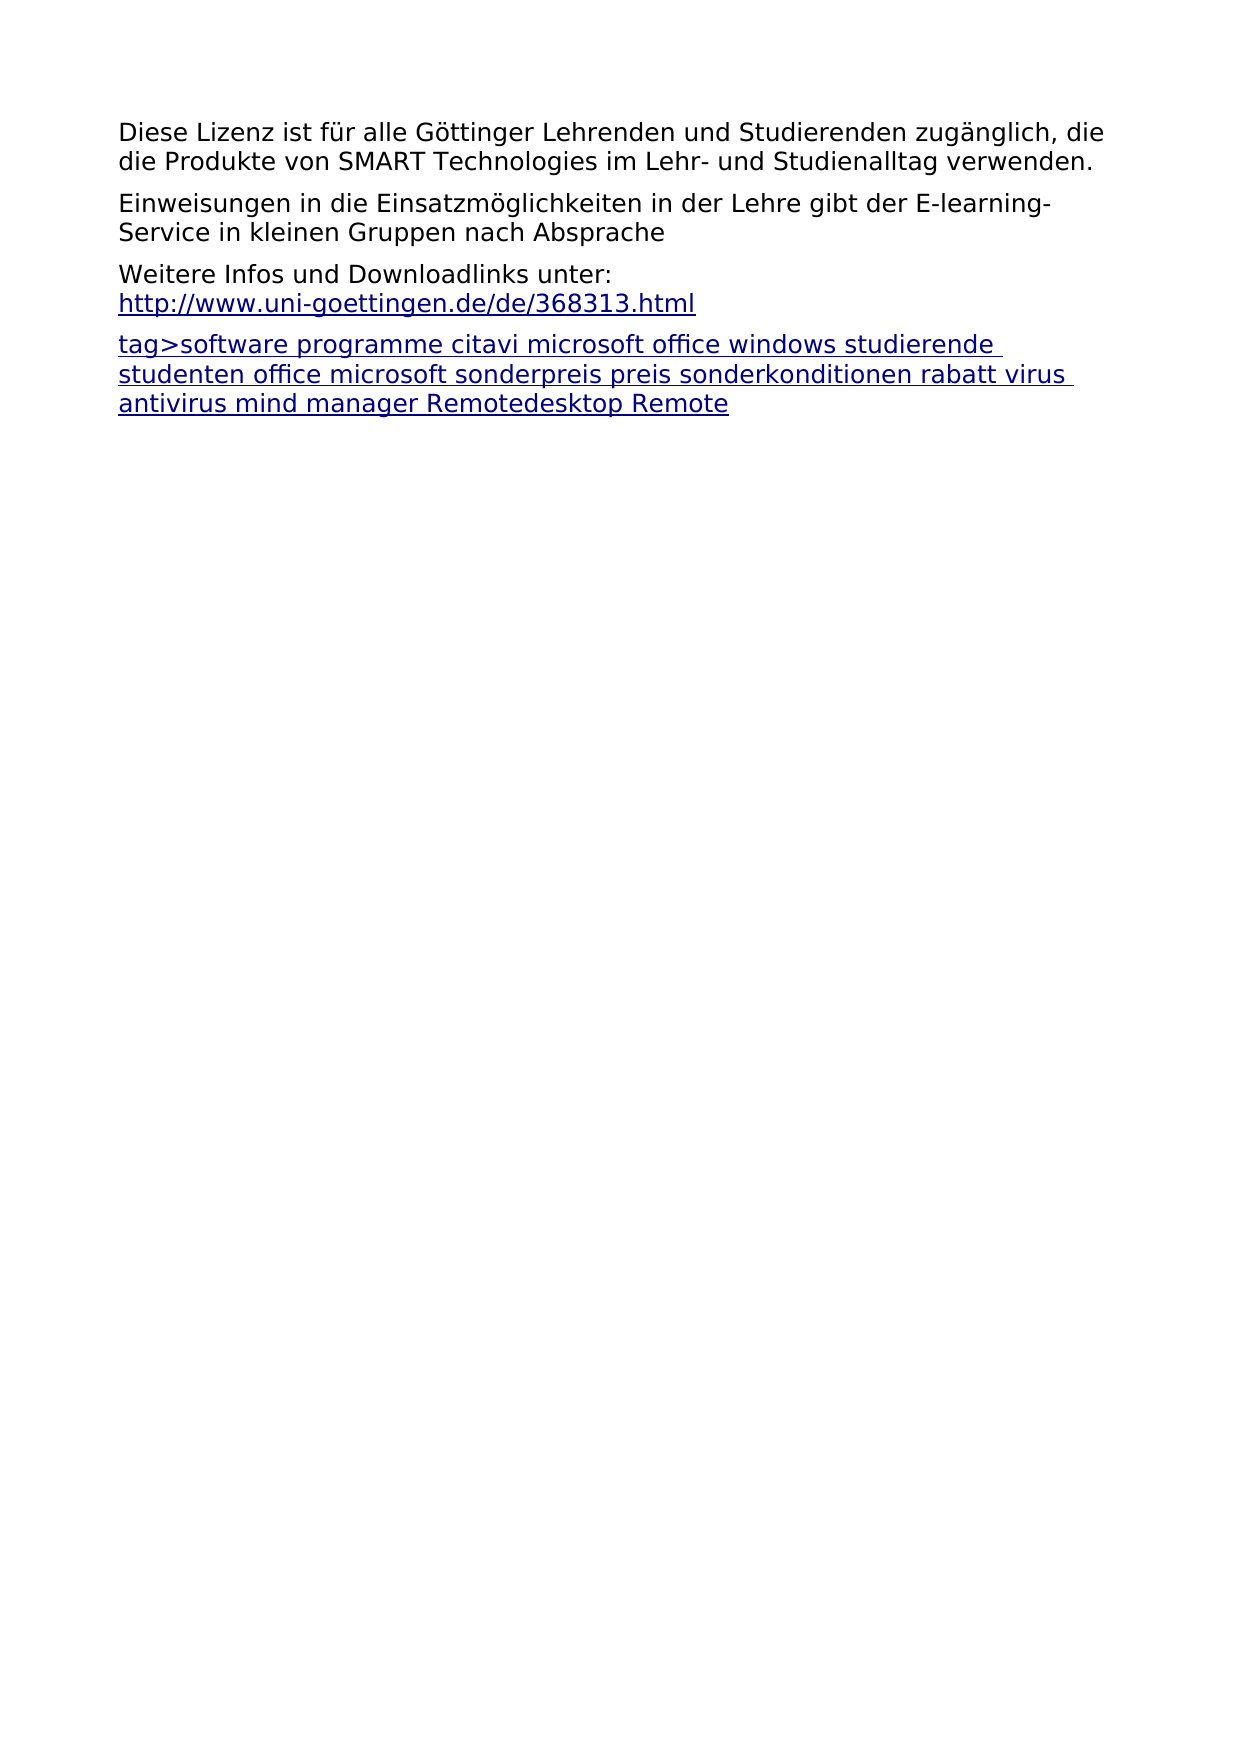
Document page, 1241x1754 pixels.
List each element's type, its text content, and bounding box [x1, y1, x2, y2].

text Diese Lizenz ist für alle Göttinger Lehrenden und Studierenden zugänglich, die die Produkte von SMART Technologies im Lehr- und Studienalltag verwenden. [118, 118, 1122, 176]
text tag>software programme citavi microsoft office windows studierende studenten office microsoft sonderpreis preis sonderkonditionen rabatt virus antivirus mind manager Remotedesktop Remote [118, 331, 1122, 418]
text Einweisungen in die Einsatzmöglichkeiten in der Lehre gibt der E-learning-Service in kleinen Gruppen nach Absprache [118, 189, 1122, 247]
text Weitere Infos und Downloadlinks unter: http://www.uni-goettingen.de/de/368313.html [118, 260, 1122, 318]
